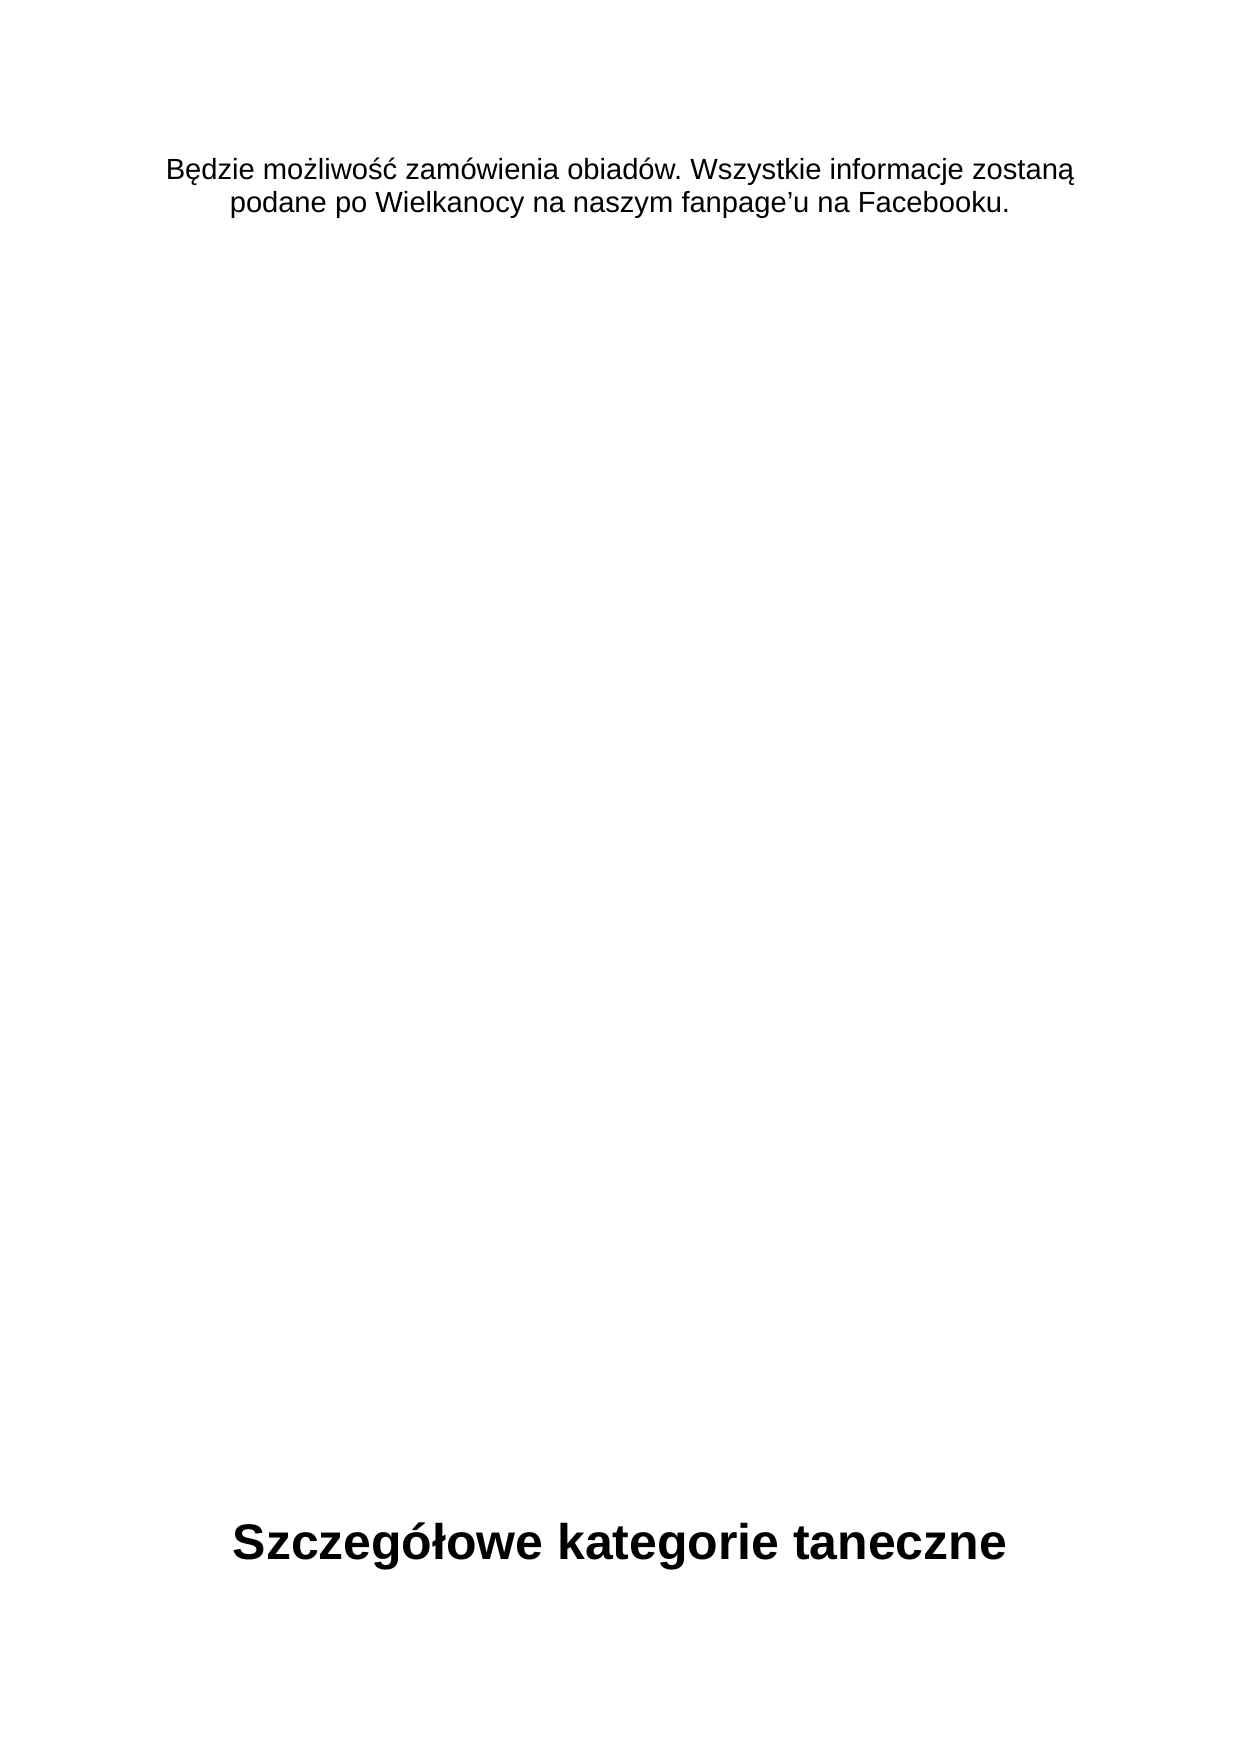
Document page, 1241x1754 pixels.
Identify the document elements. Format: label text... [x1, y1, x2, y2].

text Szczegółowe kategorie taneczne [118, 1512, 1122, 1570]
text Będzie możliwość zamówienia obiadów. Wszystkie informacje zostaną podane po Wielkanocy na naszym fanpage’u na Facebooku. [118, 152, 1122, 219]
